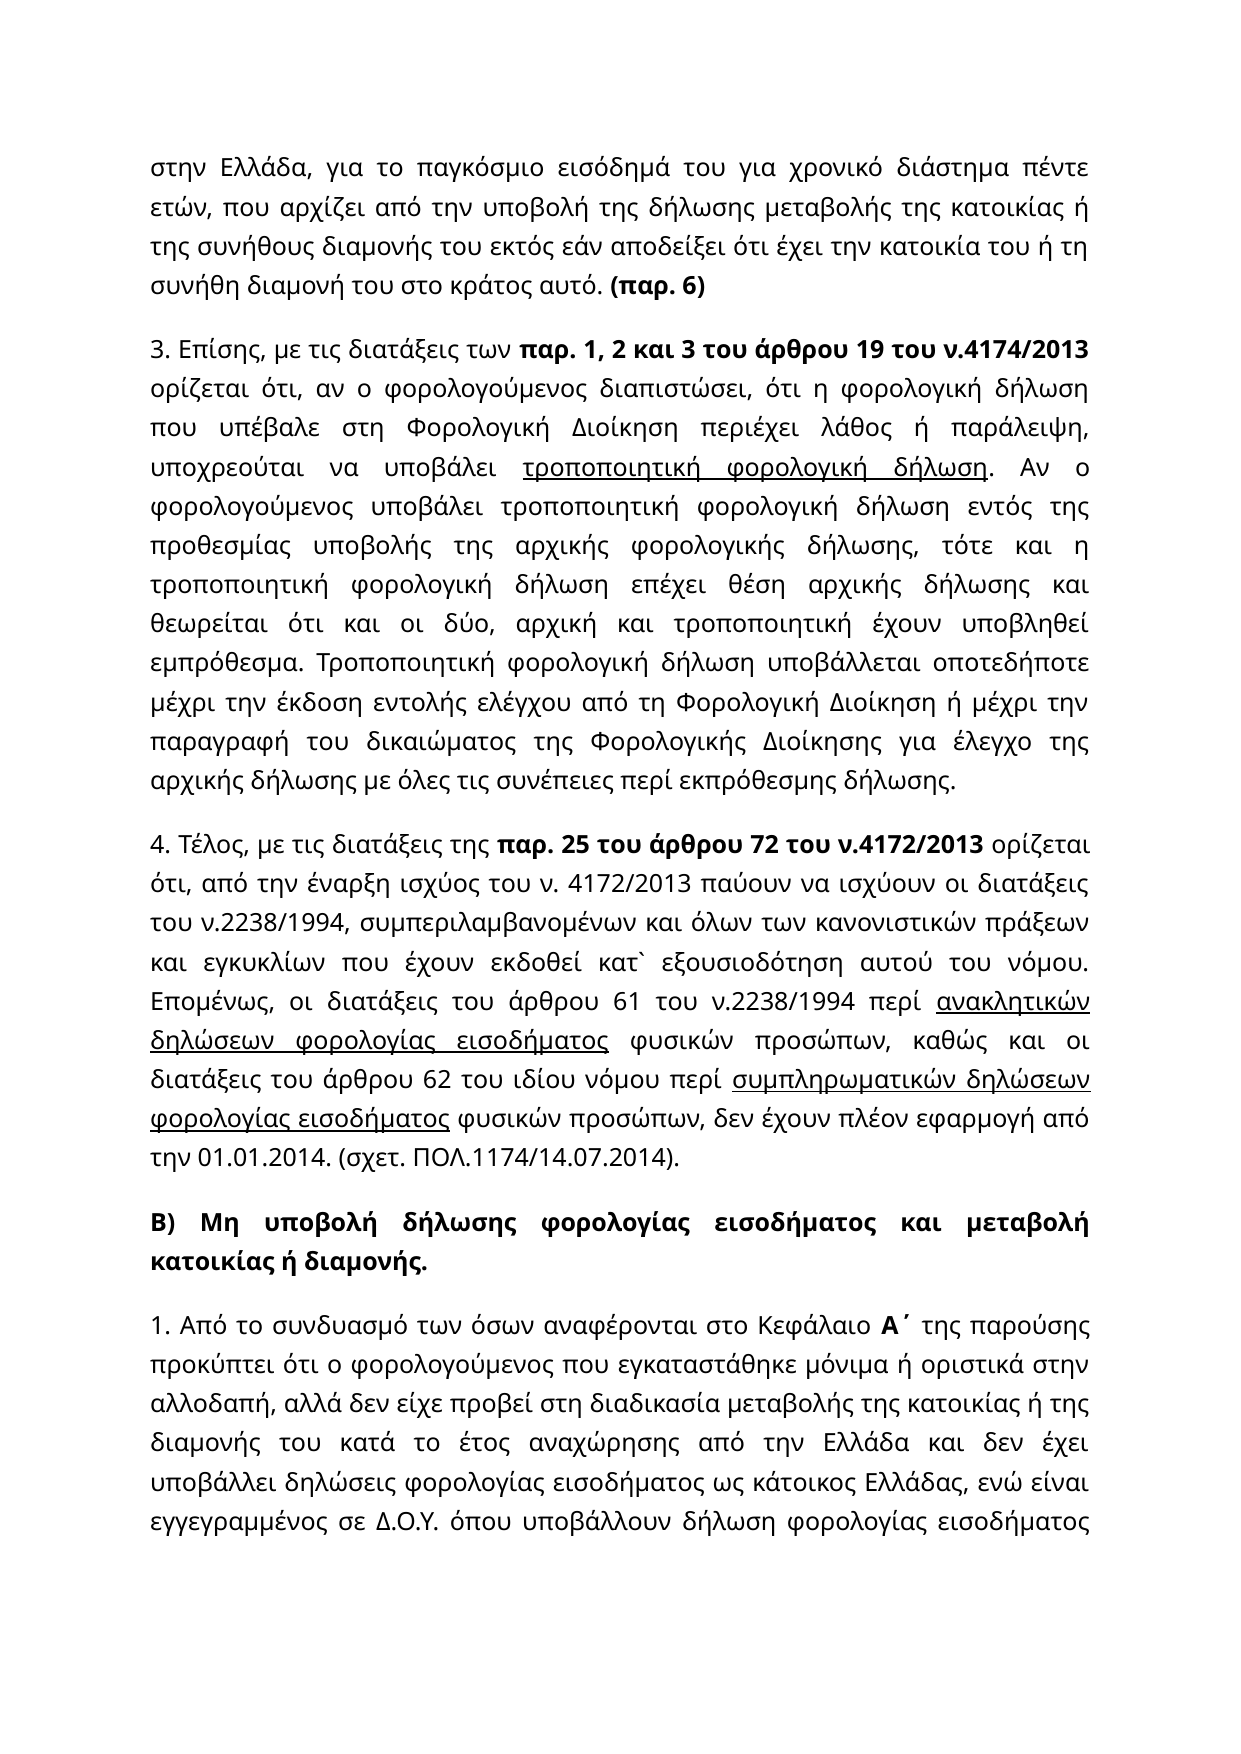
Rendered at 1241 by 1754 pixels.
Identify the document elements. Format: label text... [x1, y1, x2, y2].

text 3. Επίσης, με τις διατάξεις των παρ. 1, 2 και 3 του άρθρου 19 του ν.4174/2013 ορίζεται ότι, αν ο φορολογούμενος διαπιστώσει, ότι η φορολογική δήλωση που υπέβαλε στη Φορολογική Διοίκηση περιέχει λάθος ή παράλειψη, υποχρεούται να υποβάλει τροποποιητική φορολογική δήλωση. Αν ο φορολογούμενος υποβάλει τροποποιητική φορολογική δήλωση εντός της προθεσμίας υποβολής της αρχικής φορολογικής δήλωσης, τότε και η τροποποιητική φορολογική δήλωση επέχει θέση αρχικής δήλωσης και θεωρείται ότι και οι δύο, αρχική και τροποποιητική έχουν υποβληθεί εμπρόθεσμα. Τροποποιητική φορολογική δήλωση υποβάλλεται οποτεδήποτε μέχρι την έκδοση εντολής ελέγχου από τη Φορολογική Διοίκηση ή μέχρι την παραγραφή του δικαιώματος της Φορολογικής Διοίκησης για έλεγχο της αρχικής δήλωσης με όλες τις συνέπειες περί εκπρόθεσμης δήλωσης. [150, 332, 1090, 797]
text 4. Τέλος, με τις διατάξεις της παρ. 25 του άρθρου 72 του ν.4172/2013 ορίζεται ότι, από την έναρξη ισχύος του ν. 4172/2013 παύουν να ισχύουν οι διατάξεις του ν.2238/1994, συμπεριλαμβανομένων και όλων των κανονιστικών πράξεων και εγκυκλίων που έχουν εκδοθεί κατ` εξουσιοδότηση αυτού του νόμου. Επομένως, οι διατάξεις του άρθρου 61 του ν.2238/1994 περί ανακλητικών δηλώσεων φορολογίας εισοδήματος φυσικών προσώπων, καθώς και οι διατάξεις του άρθρου 62 του ιδίου νόμου περί συμπληρωματικών δηλώσεων φορολογίας εισοδήματος φυσικών προσώπων, δεν έχουν πλέον εφαρμογή από την 01.01.2014. (σχετ. ΠΟΛ.1174/14.07.2014). [150, 827, 1090, 1174]
text στην Ελλάδα, για το παγκόσμιο εισόδημά του για χρονικό διάστημα πέντε ετών, που αρχίζει από την υποβολή της δήλωσης μεταβολής της κατοικίας ή της συνήθους διαμονής του εκτός εάν αποδείξει ότι έχει την κατοικία του ή τη συνήθη διαμονή του στο κράτος αυτό. (παρ. 6) [150, 150, 1090, 302]
text 1. Από το συνδυασμό των όσων αναφέρονται στο Κεφάλαιο Α΄ της παρούσης προκύπτει ότι ο φορολογούμενος που εγκαταστάθηκε μόνιμα ή οριστικά στην αλλοδαπή, αλλά δεν είχε προβεί στη διαδικασία μεταβολής της κατοικίας ή της διαμονής του κατά το έτος αναχώρησης από την Ελλάδα και δεν έχει υποβάλλει δηλώσεις φορολογίας εισοδήματος ως κάτοικος Ελλάδας, ενώ είναι εγγεγραμμένος σε Δ.Ο.Υ. όπου υποβάλλουν δήλωση φορολογίας εισοδήματος [150, 1307, 1090, 1537]
text Β) Μη υποβολή δήλωσης φορολογίας εισοδήματος και μεταβολή κατοικίας ή διαμονής. [150, 1204, 1090, 1277]
